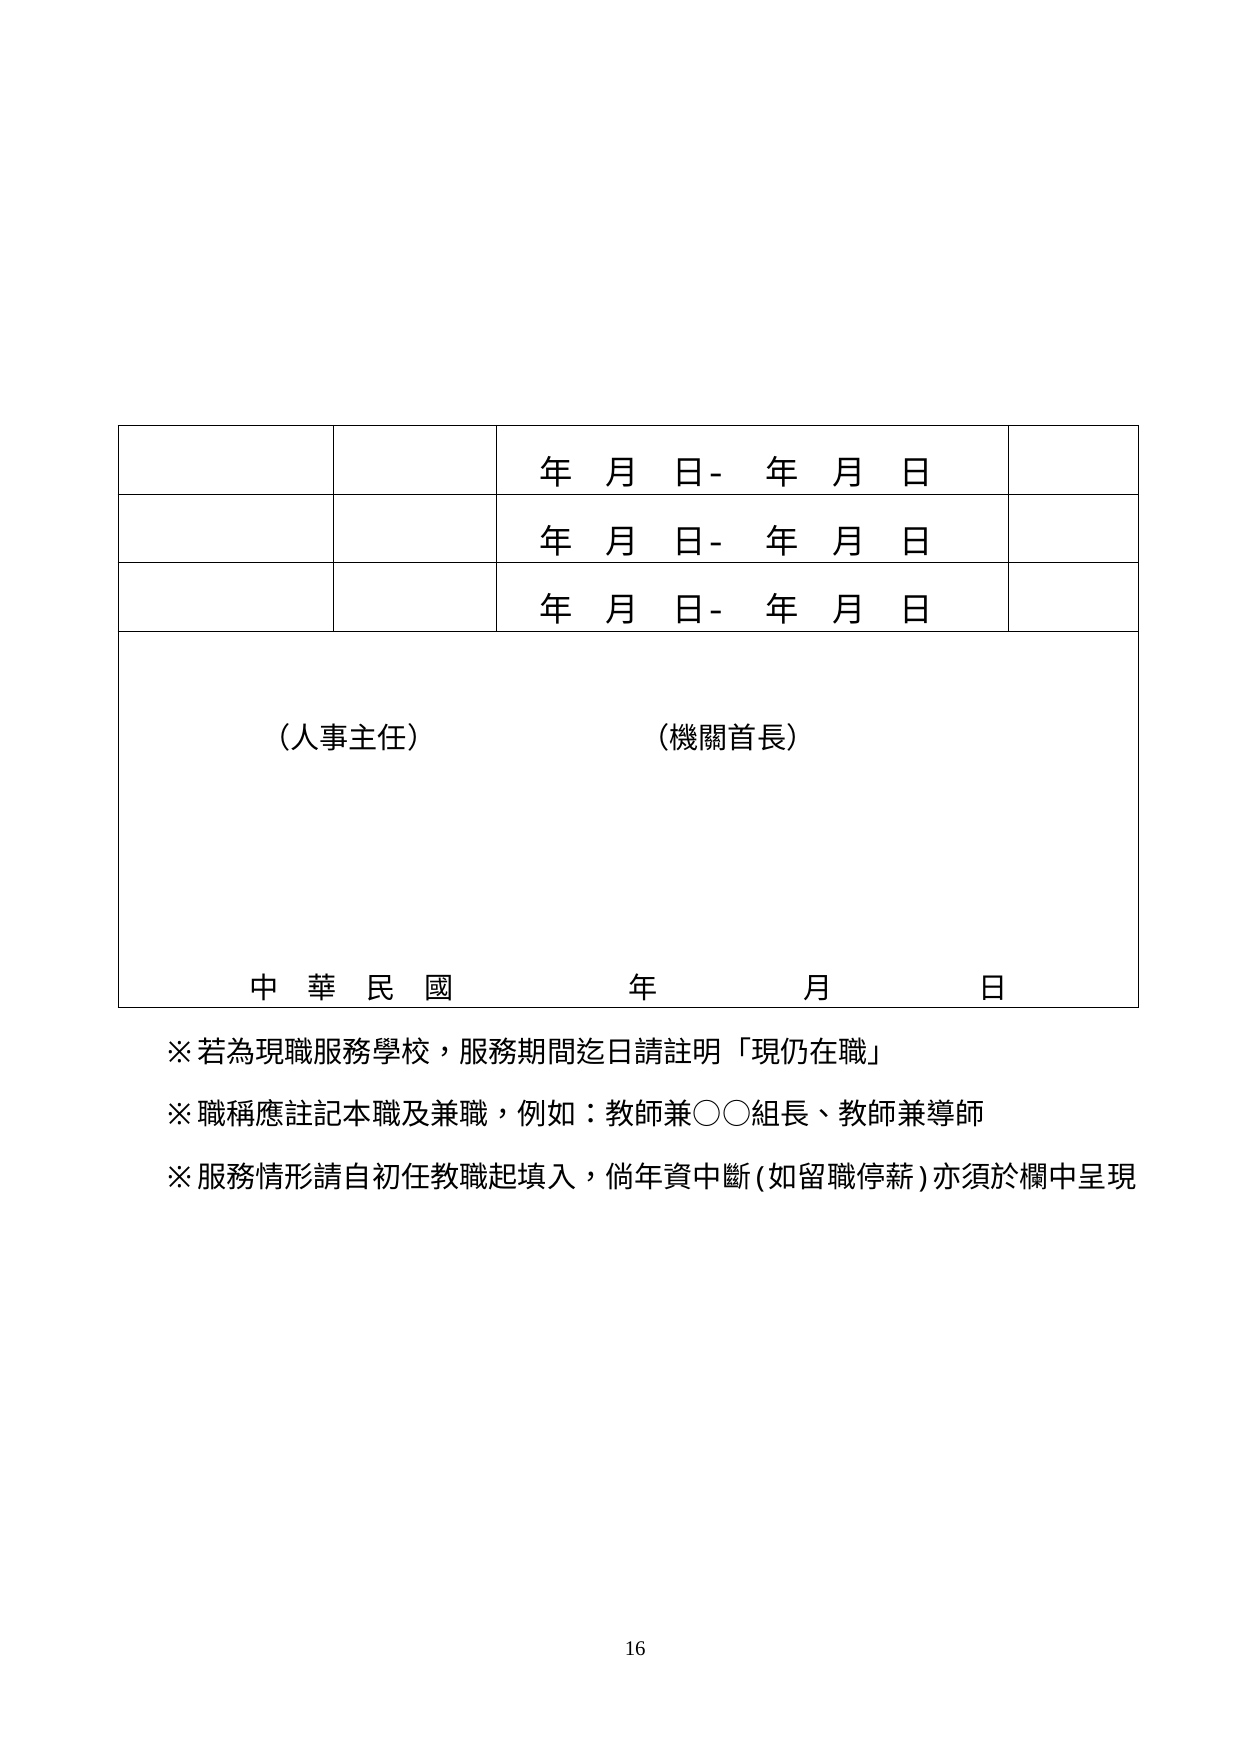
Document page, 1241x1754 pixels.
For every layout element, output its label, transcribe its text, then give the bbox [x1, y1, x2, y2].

table_cell [1009, 563, 1138, 631]
text ※服務情形請自初任教職起填入，倘年資中斷(如留職停薪)亦須於欄中呈現 [118, 1133, 1152, 1196]
text ※職稱應註記本職及兼職，例如：教師兼○○組長、教師兼導師 [118, 1071, 1152, 1133]
table_cell 年 月 日- 年 月 日 [497, 563, 1008, 631]
table_cell [334, 563, 496, 631]
table_cell [334, 426, 496, 493]
table_cell [1009, 495, 1138, 562]
table_cell [119, 563, 333, 631]
table_cell [119, 426, 333, 493]
table_cell 年 月 日- 年 月 日 [497, 426, 1008, 493]
table_cell （人事主任） （機關首長） 中 華 民 國 年 月 日 [119, 632, 1138, 1007]
table_cell [119, 495, 333, 562]
table_cell 年 月 日- 年 月 日 [497, 495, 1008, 562]
text ※若為現職服務學校，服務期間迄日請註明「現仍在職」 [118, 1008, 1152, 1071]
table_cell [334, 495, 496, 562]
table_cell [1009, 426, 1138, 493]
